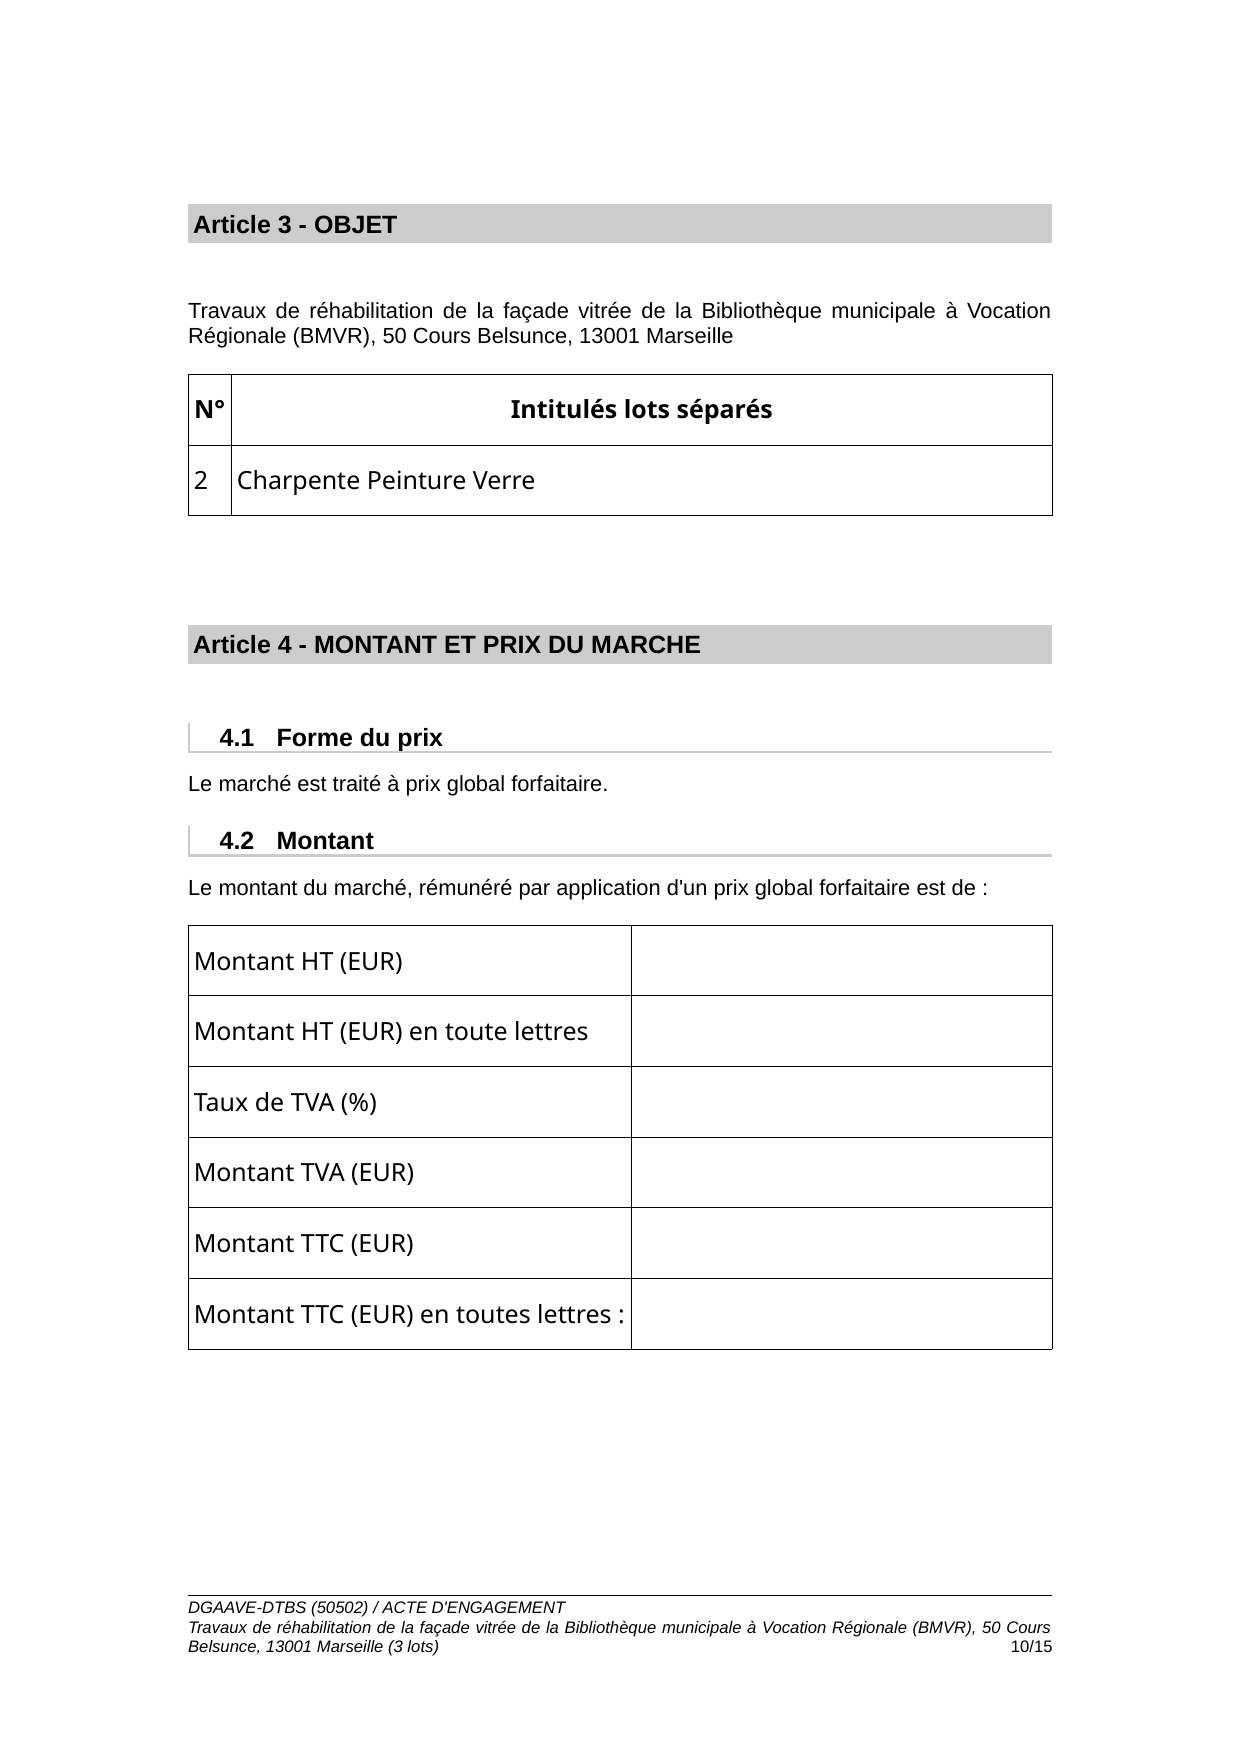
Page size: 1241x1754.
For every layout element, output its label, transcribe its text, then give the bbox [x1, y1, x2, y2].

table_cell [632, 1279, 1052, 1348]
table_cell [632, 1208, 1052, 1278]
text Travaux de réhabilitation de la façade vitrée de la Bibliothèque municipale à Vocation Régionale (BMVR), 50 Cours Belsunce, 13001 Marseille [188, 298, 1052, 349]
text Le montant du marché, rémunéré par application d'un prix global forfaitaire est de : [188, 874, 1052, 899]
table_cell Charpente Peinture Verre [232, 446, 1052, 515]
table_cell Taux de TVA (%) [189, 1067, 631, 1137]
subtitle OBJET [190, 207, 1050, 241]
table_header Montant HT (EUR) [189, 926, 631, 995]
subtitle MONTANT ET PRIX DU MARCHE [190, 627, 1050, 662]
table_cell Montant HT (EUR) en toute lettres [189, 996, 631, 1066]
subtitle Forme du prix [190, 723, 1052, 751]
table_header N° [189, 375, 231, 444]
table_cell Montant TTC (EUR) [189, 1208, 631, 1278]
table_cell Montant TTC (EUR) en toutes lettres : [189, 1279, 631, 1348]
table_cell [632, 1067, 1052, 1137]
table_cell 2 [189, 446, 231, 515]
table_cell [632, 1138, 1052, 1207]
table_header [632, 926, 1052, 995]
table_header Intitulés lots séparés [232, 375, 1052, 444]
subtitle Montant [190, 826, 1052, 854]
table_cell Montant TVA (EUR) [189, 1138, 631, 1207]
text Le marché est traité à prix global forfaitaire. [188, 771, 1052, 796]
table_cell [632, 996, 1052, 1066]
